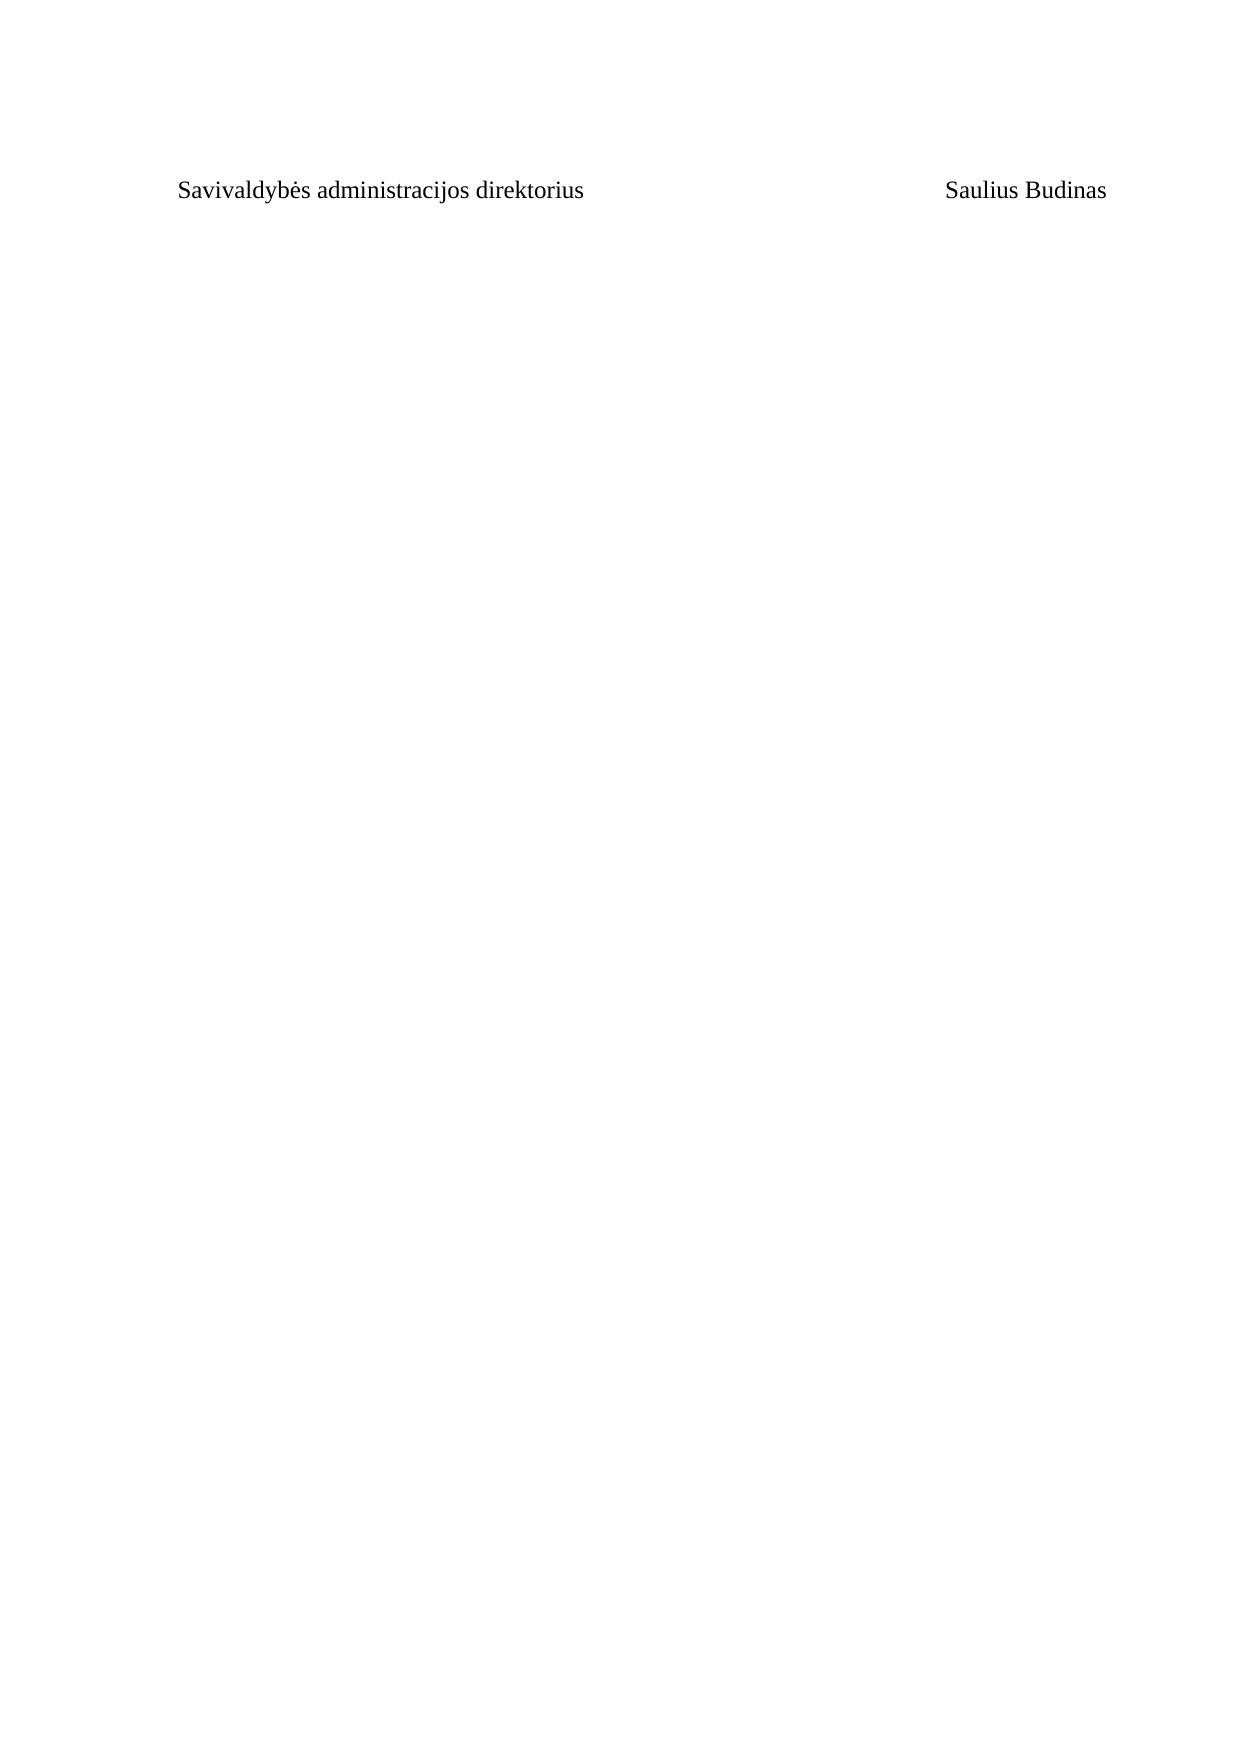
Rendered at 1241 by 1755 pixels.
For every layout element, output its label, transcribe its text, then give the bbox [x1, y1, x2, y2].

text Savivaldybės administracijos direktorius Saulius Budinas [177, 175, 1181, 204]
